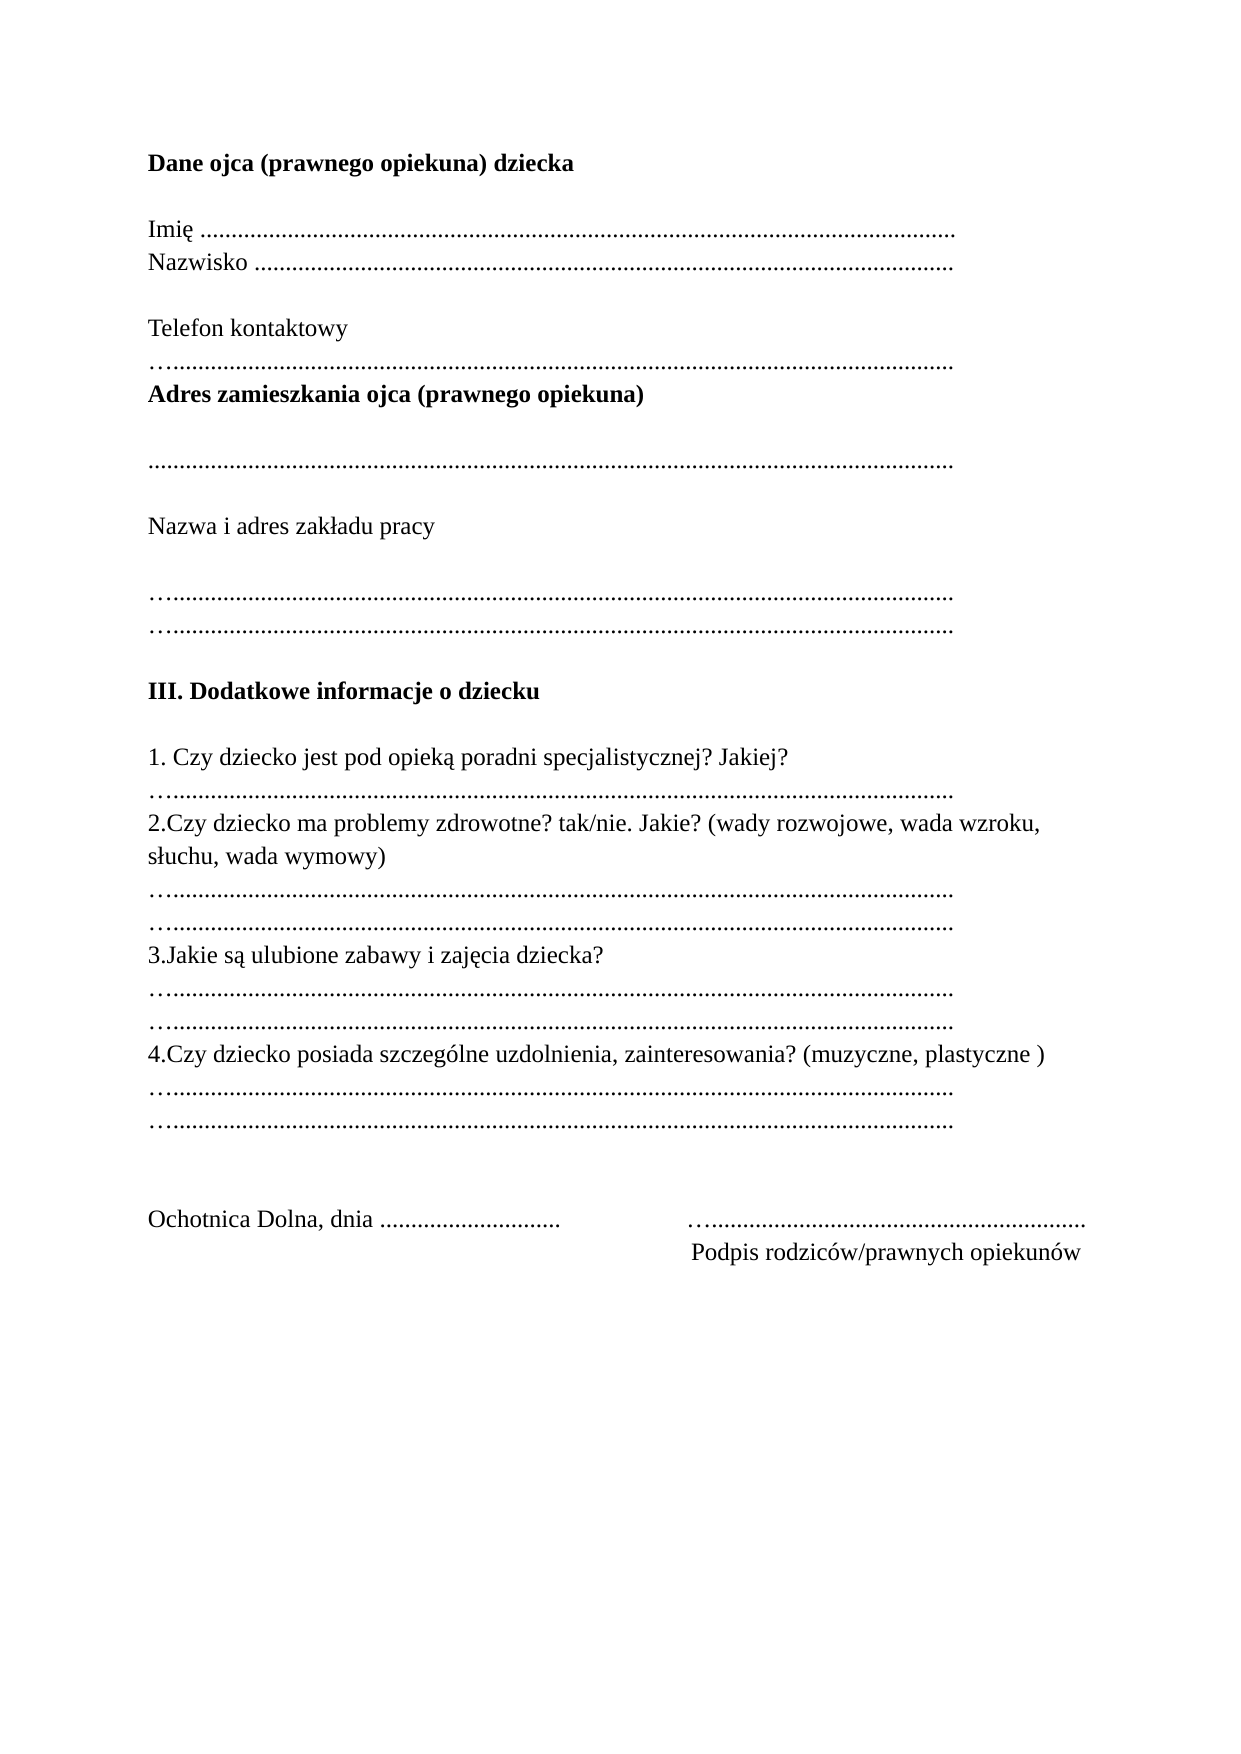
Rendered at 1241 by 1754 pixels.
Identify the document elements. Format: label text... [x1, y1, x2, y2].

text Telefon kontaktowy [148, 313, 1093, 341]
text Ochotnica Dolna, dnia ............................. …............................................................ [148, 1204, 1093, 1233]
text Dane ojca (prawnego opiekuna) dziecka [148, 148, 1093, 176]
text III. Dodatkowe informacje o dziecku [148, 676, 1093, 705]
text Nazwa i adres zakładu pracy [148, 511, 1093, 539]
text …............................................................................................................................. [148, 1072, 1093, 1101]
text …............................................................................................................................. [148, 346, 1093, 374]
text 1. Czy dziecko jest pod opieką poradni specjalistycznej? Jakiej? [148, 742, 1093, 771]
text 4.Czy dziecko posiada szczególne uzdolnienia, zainteresowania? (muzyczne, plastyczne ) [148, 1039, 1093, 1068]
text …............................................................................................................................. [148, 775, 1093, 804]
text 3.Jakie są ulubione zabawy i zajęcia dziecka? [148, 940, 1093, 969]
subtitle ................................................................................................................................. [148, 445, 1093, 473]
text 2.Czy dziecko ma problemy zdrowotne? tak/nie. Jakie? (wady rozwojowe, wada wzroku, słuchu, wada wymowy) [148, 808, 1093, 870]
text Imię ......................................................................................................................... [148, 214, 1093, 242]
text …............................................................................................................................. [148, 907, 1093, 936]
text …............................................................................................................................. [148, 874, 1093, 903]
text Nazwisko ................................................................................................................ [148, 247, 1093, 275]
text Podpis rodziców/prawnych opiekunów [148, 1237, 1093, 1266]
text …............................................................................................................................. [148, 577, 1093, 606]
text …............................................................................................................................. [148, 1105, 1093, 1134]
text Adres zamieszkania ojca (prawnego opiekuna) [148, 379, 1093, 407]
text …............................................................................................................................. [148, 973, 1093, 1002]
text …............................................................................................................................. [148, 1006, 1093, 1035]
text …............................................................................................................................. [148, 610, 1093, 639]
